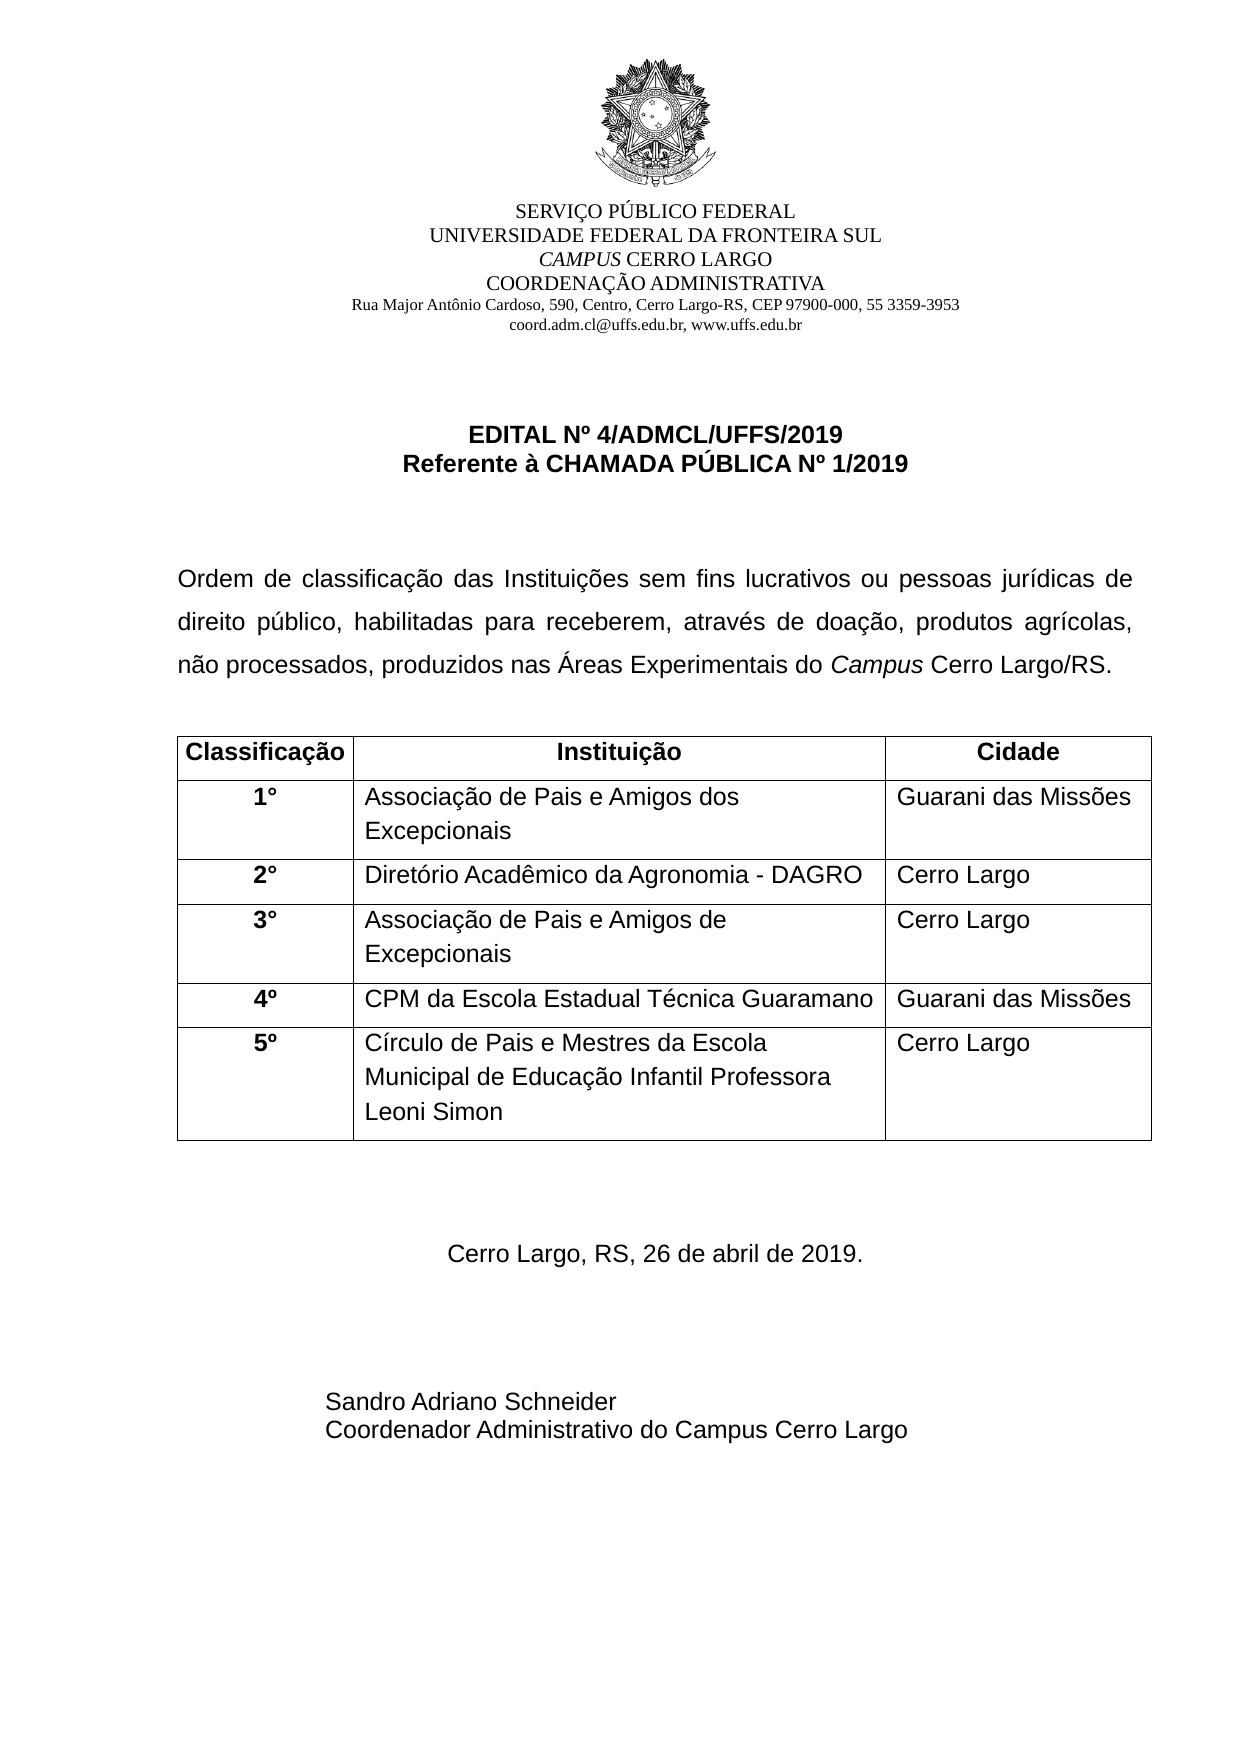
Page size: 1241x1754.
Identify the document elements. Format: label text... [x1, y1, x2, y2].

text Referente à chamada pública nº 1/2019 [177, 448, 1134, 477]
text Edital nº 4/admcl/uffs/2019 [177, 420, 1134, 448]
table_cell 2° [178, 860, 353, 904]
table_cell Cerro Largo [886, 1028, 1151, 1140]
table_cell Guarani das Missões [886, 984, 1151, 1027]
table_header Cidade [886, 737, 1151, 780]
table_cell Associação de Pais e Amigos dos Excepcionais [354, 781, 885, 859]
table_cell 4º [178, 984, 353, 1027]
table_cell CPM da Escola Estadual Técnica Guaramano [354, 984, 885, 1027]
table_header Classificação [178, 737, 353, 780]
table_cell 5º [178, 1028, 353, 1140]
table_cell Diretório Acadêmico da Agronomia - DAGRO [354, 860, 885, 904]
table_cell Cerro Largo [886, 860, 1151, 904]
table_cell Círculo de Pais e Mestres da Escola Municipal de Educação Infantil Professora Leoni Simon [354, 1028, 885, 1140]
text Cerro Largo, RS, 26 de abril de 2019. [177, 1239, 1134, 1268]
table_cell 1° [178, 781, 353, 859]
table_cell Associação de Pais e Amigos de Excepcionais [354, 905, 885, 982]
table_cell Guarani das Missões [886, 781, 1151, 859]
text Coordenador Administrativo do Campus Cerro Largo [177, 1415, 1134, 1444]
table_cell Cerro Largo [886, 905, 1151, 982]
text Sandro Adriano Schneider [177, 1387, 1134, 1415]
text Ordem de classificação das Instituições sem fins lucrativos ou pessoas jurídicas de direito público, habilitadas para receberem, através de doação, produtos agrícolas, não processados, produzidos nas Áreas Experimentais do Campus Cerro Largo/RS. [177, 563, 1134, 678]
table_header Instituição [354, 737, 885, 780]
table_cell 3° [178, 905, 353, 982]
